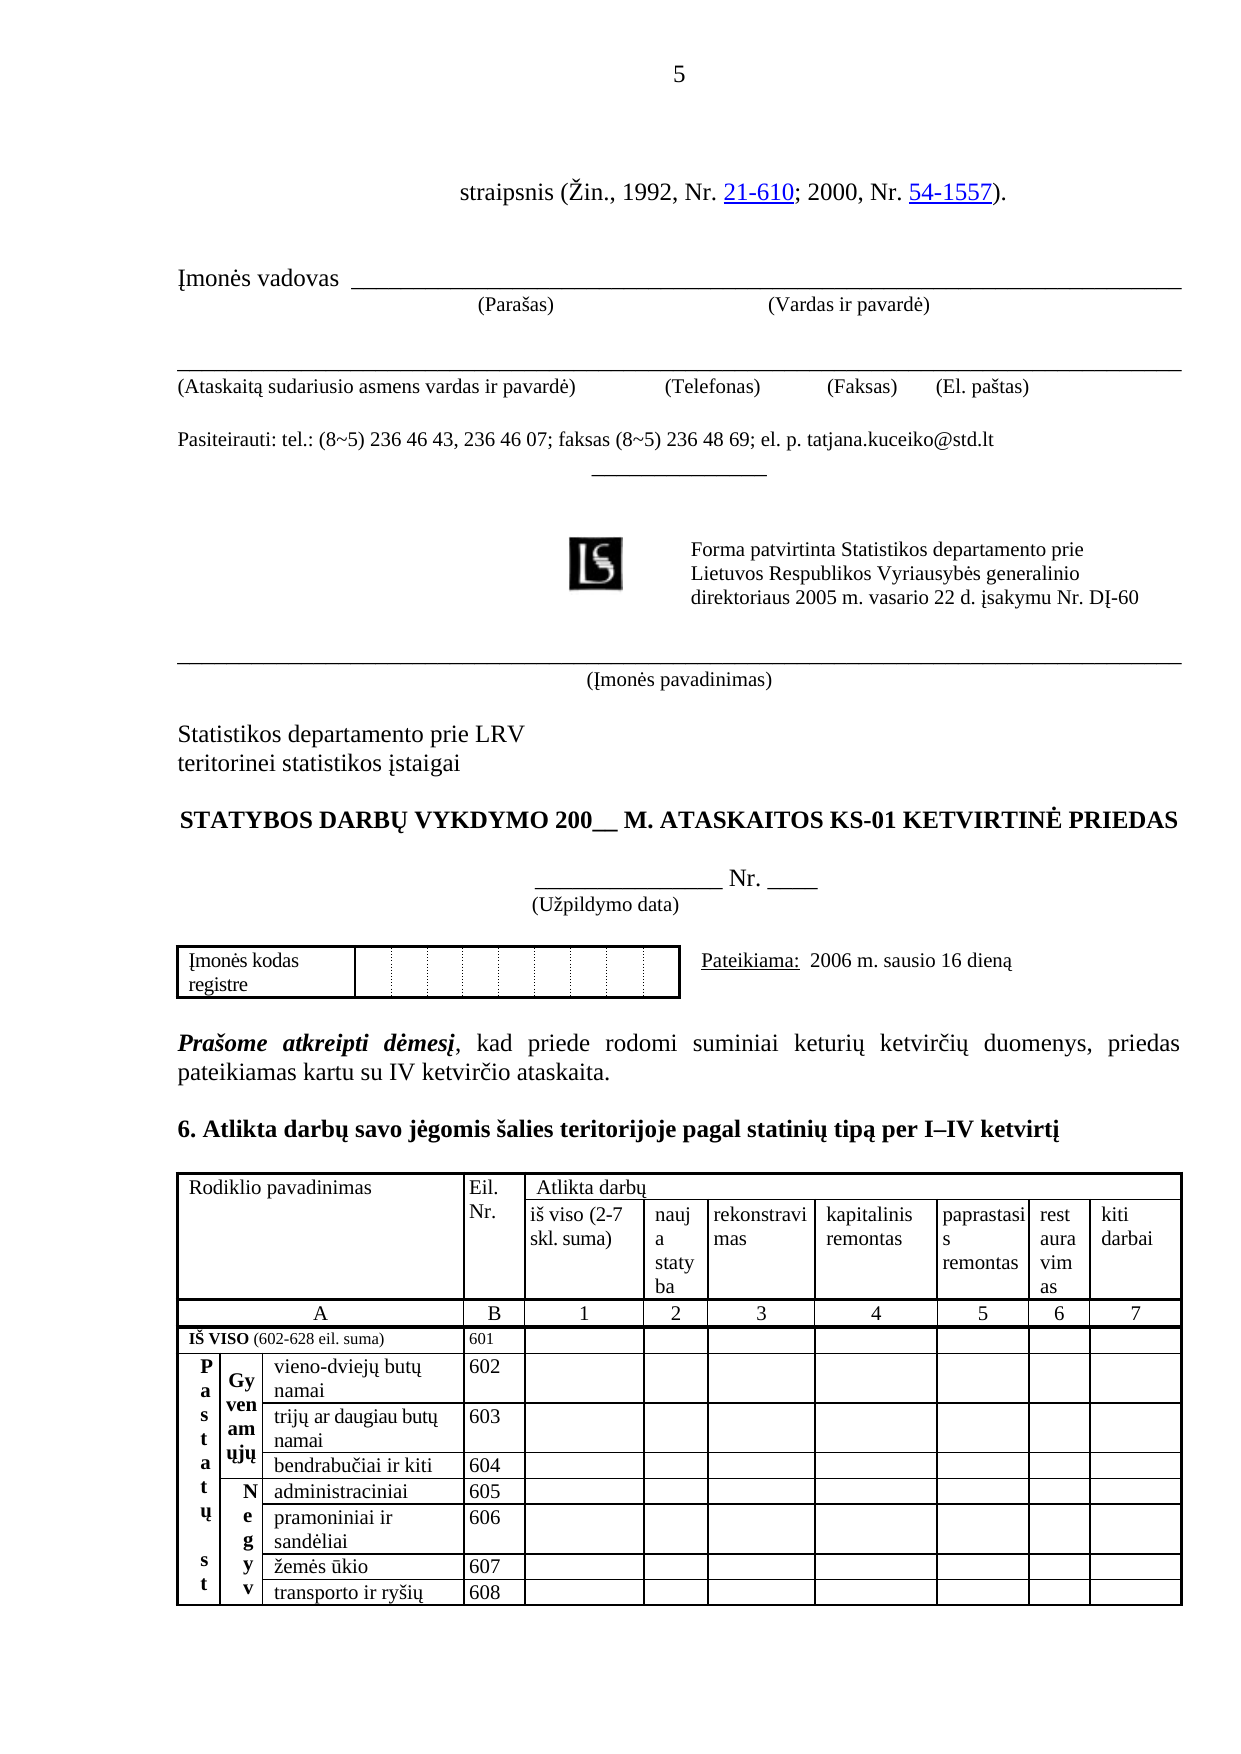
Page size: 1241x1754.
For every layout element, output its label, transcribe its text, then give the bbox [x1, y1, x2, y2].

table_cell [645, 1453, 707, 1477]
table_cell [526, 1505, 643, 1553]
table_cell IŠ VISO (602-628 eil. suma) [179, 1329, 463, 1352]
table_header [177, 537, 512, 609]
table_cell [645, 1354, 707, 1402]
table_cell [709, 1354, 814, 1402]
table_cell 608 [465, 1580, 524, 1604]
table_cell Pastatų statyba [179, 1354, 219, 1604]
table_cell 604 [465, 1453, 524, 1477]
table_cell [1030, 1404, 1089, 1452]
table_cell [816, 1354, 936, 1402]
table_cell [709, 1479, 814, 1503]
table_cell straipsnis (Žin., 1992, Nr. 21-610; 2000, Nr. 54-1557). [448, 177, 1181, 206]
table_cell 607 [465, 1555, 524, 1578]
table_cell [645, 1505, 707, 1553]
table_cell [526, 1453, 643, 1477]
table_cell [1030, 1555, 1089, 1578]
table_header [391, 948, 427, 996]
table_cell [938, 1404, 1028, 1452]
table_cell paprastasis remontas [938, 1200, 1028, 1298]
table_cell [816, 1329, 936, 1352]
table_cell [526, 1555, 643, 1578]
text Prašome atkreipti dėmesį, kad priede rodomi suminiai keturių ketvirčių duomenys, priedas pateikiamas kartu su IV ketvirčio ataskaita. [177, 1028, 1181, 1085]
table_header [512, 537, 679, 609]
table_cell [938, 1505, 1028, 1553]
table_header [499, 948, 535, 996]
table_cell [709, 1453, 814, 1477]
table_cell 606 [465, 1505, 524, 1553]
table_cell transporto ir ryšių [263, 1580, 463, 1604]
table_cell 5 [938, 1301, 1028, 1325]
table_cell vieno-dviejų butų namai [263, 1354, 463, 1402]
table_cell 7 [1090, 1301, 1180, 1325]
text Pasiteirauti: tel.: (8~5) 236 46 43, 236 46 07; faksas (8~5) 236 48 69; el. p. tatjana.kuceiko@std.lt [177, 427, 1181, 451]
table_header Rodiklio pavadinimas [179, 1175, 463, 1298]
table_cell [938, 1354, 1028, 1402]
table_header [535, 948, 571, 996]
table_header [463, 948, 499, 996]
table_cell [645, 1404, 707, 1452]
table_header [643, 948, 678, 996]
table_cell [645, 1329, 707, 1352]
table_cell [1030, 1505, 1089, 1553]
table_cell [1091, 1580, 1180, 1604]
table_cell Negyvenamųjų [221, 1479, 262, 1604]
text 6. Atlikta darbų savo jėgomis šalies teritorijoje pagal statinių tipą per I–IV ketvirtį [177, 1114, 1181, 1143]
table_header Įmonės kodas registre [179, 948, 354, 996]
table_cell [709, 1555, 814, 1578]
table_cell [709, 1404, 814, 1452]
table_cell [816, 1505, 936, 1553]
table_cell [1030, 1580, 1089, 1604]
text Įmonės vadovas [177, 263, 1181, 292]
table_header Forma patvirtinta Statistikos departamento prie Lietuvos Respublikos Vyriausybės generalinio direktoriaus 2005 m. vasario 22 d. įsakymu Nr. DĮ-60 [679, 537, 1181, 609]
text Statistikos departamento prie LRV [177, 719, 1181, 748]
table_cell bendrabučiai ir kiti [263, 1453, 463, 1477]
table_cell 1 [525, 1301, 643, 1325]
table_cell [526, 1479, 643, 1503]
table_cell restauravimas [1030, 1200, 1089, 1298]
table_cell [1091, 1354, 1180, 1402]
table_cell rekonstravimas [709, 1200, 814, 1298]
table_cell [645, 1479, 707, 1503]
table_header [607, 948, 643, 996]
text STATYBOS DARBŲ VYKDYMO 200__ M. ATASKAITOS KS-01 KETVIRTINĖ PRIEDAS [177, 806, 1181, 834]
table_cell [938, 1453, 1028, 1477]
table_cell [526, 1354, 643, 1402]
table_cell 2 [644, 1301, 707, 1325]
table_cell žemės ūkio [263, 1555, 463, 1578]
table_cell [816, 1555, 936, 1578]
table_cell trijų ar daugiau butų namai [263, 1404, 463, 1452]
table_cell [1091, 1479, 1180, 1503]
text teritorinei statistikos įstaigai [177, 748, 1181, 777]
table_cell [816, 1479, 936, 1503]
text ______________ [177, 451, 1181, 479]
table_cell administraciniai [263, 1479, 463, 1503]
table_cell [938, 1479, 1028, 1503]
table_header [571, 948, 607, 996]
table_cell kapitalinis remontas [816, 1200, 936, 1298]
table_cell 3 [708, 1301, 814, 1325]
table_cell 601 [465, 1329, 524, 1352]
table_cell [1091, 1453, 1180, 1477]
table_cell [1091, 1404, 1180, 1452]
table_cell nauja statyba [645, 1200, 707, 1298]
table_header [427, 948, 463, 996]
table_cell 605 [465, 1479, 524, 1503]
table_cell [816, 1580, 936, 1604]
table_cell [938, 1329, 1028, 1352]
table_cell [816, 1453, 936, 1477]
table_cell 602 [465, 1354, 524, 1402]
text (Įmonės pavadinimas) [177, 667, 1181, 691]
table_cell [816, 1404, 936, 1452]
text _______________ Nr. ____ [177, 863, 1181, 892]
text (Ataskaitą sudariusio asmens vardas ir pavardė) (Telefonas) (Faksas) (El. paštas) [177, 374, 1181, 398]
table_cell [645, 1580, 707, 1604]
text (Parašas) (Vardas ir pavardė) [472, 292, 1181, 316]
table_cell [1091, 1329, 1180, 1352]
table_cell [938, 1555, 1028, 1578]
table_cell 4 [815, 1301, 937, 1325]
table_cell [645, 1555, 707, 1578]
table_cell Gyvenamųjų [221, 1354, 262, 1477]
table_cell [526, 1329, 643, 1352]
table_cell B [464, 1301, 524, 1325]
table_cell [1091, 1505, 1180, 1553]
table_header Eil. Nr. [465, 1175, 524, 1298]
table_header Pateikiama: 2006 m. sausio 16 dieną [681, 945, 1181, 996]
table_cell [1030, 1453, 1089, 1477]
table_header [356, 948, 391, 996]
table_cell pramoniniai ir sandėliai [263, 1505, 463, 1553]
table_cell [709, 1505, 814, 1553]
table_header Atlikta darbų [526, 1175, 1180, 1199]
table_cell [526, 1580, 643, 1604]
table_cell [1091, 1555, 1180, 1578]
table_cell [1030, 1329, 1089, 1352]
table_cell [1030, 1479, 1089, 1503]
table_cell 6 [1029, 1301, 1089, 1325]
table_cell [938, 1580, 1028, 1604]
table_cell [526, 1404, 643, 1452]
table_cell 603 [465, 1404, 524, 1452]
table_cell kiti darbai [1091, 1200, 1180, 1298]
table_cell [709, 1580, 814, 1604]
text (Užpildymo data) [177, 892, 1181, 916]
table_cell [709, 1329, 814, 1352]
table_cell iš viso (2-7 skl. suma) [526, 1200, 643, 1298]
table_cell [1030, 1354, 1089, 1402]
table_cell A [179, 1301, 463, 1325]
table_cell [177, 177, 448, 206]
